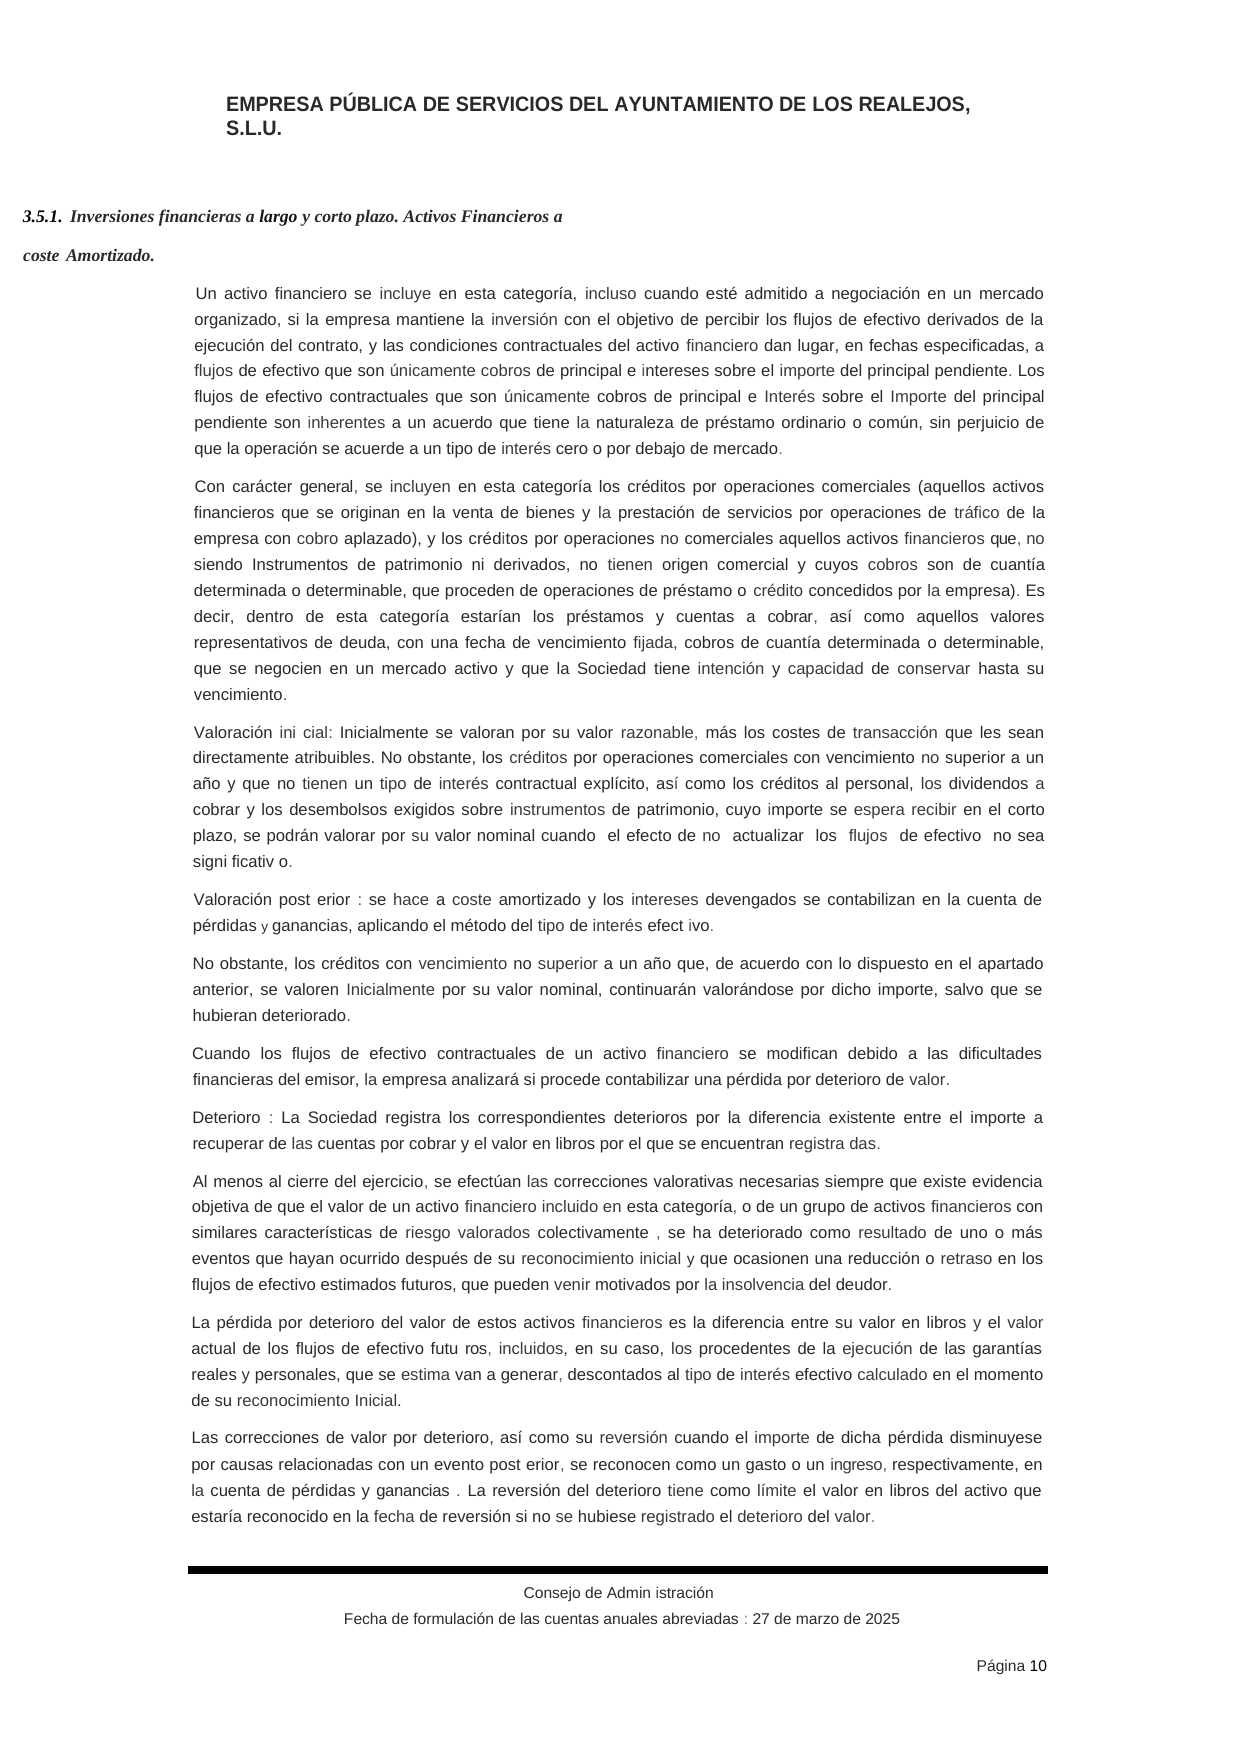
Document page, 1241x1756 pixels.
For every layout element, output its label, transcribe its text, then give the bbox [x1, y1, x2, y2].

text Al menos al cierre del ejercicio, se efectúan las correcciones valorativas necesarias siempre que existe evidencia objetiva de que el valor de un activo financiero incluido en esta categoría, o de un grupo de activos financieros con similares características de riesgo valorados colectivamente , se ha deteriorado como resultado de uno o más eventos que hayan ocurrido después de su reconocimiento inicial y que ocasionen una reducción o retraso en los flujos de efectivo estimados futuros, que pueden venir motivados por la insolvencia del deudor. [192, 1171, 1043, 1294]
text Deterioro : La Sociedad registra los correspondientes deterioros por la diferencia existente entre el importe a recuperar de las cuentas por cobrar y el valor en libros por el que se encuentran registra das. [192, 1108, 1043, 1153]
text Valoración post erior : se hace a coste amortizado y los intereses devengados se contabilizan en la cuenta de pérdidas y ganancias, aplicando el método del tipo de interés efect ivo. [193, 890, 1043, 935]
text Cuando los flujos de efectivo contractuales de un activo financiero se modifican debido a las dificultades financieras del emisor, la empresa analizará si procede contabilizar una pérdida por deterioro de valor. [192, 1044, 1042, 1089]
text La pérdida por deterioro del valor de estos activos financieros es la diferencia entre su valor en libros y el valor actual de los flujos de efectivo futu ros, incluidos, en su caso, los procedentes de la ejecución de las garantías reales y personales, que se estima van a generar, descontados al tipo de interés efectivo calculado en el momento de su reconocimiento Inicial. [191, 1313, 1043, 1410]
text Valoración ini cial: Inicialmente se valoran por su valor razonable, más los costes de transacción que les sean directamente atribuibles. No obstante, los créditos por operaciones comerciales con vencimiento no superior a un año y que no tienen un tipo de interés contractual explícito, así como los créditos al personal, los dividendos a cobrar y los desembolsos exigidos sobre instrumentos de patrimonio, cuyo importe se espera recibir en el corto plazo, se podrán valorar por su valor nominal cuando el efecto de no actualizar los flujos de efectivo no sea signi ficativ o. [193, 722, 1044, 871]
text Un activo financiero se incluye en esta categoría, incluso cuando esté admitido a negociación en un mercado organizado, si la empresa mantiene la inversión con el objetivo de percibir los flujos de efectivo derivados de la ejecución del contrato, y las condiciones contractuales del activo financiero dan lugar, en fechas especificadas, a flujos de efectivo que son únicamente cobros de principal e intereses sobre el importe del principal pendiente. Los flujos de efectivo contractuales que son únicamente cobros de principal e Interés sobre el Importe del principal pendiente son inherentes a un acuerdo que tiene la naturaleza de préstamo ordinario o común, sin perjuicio de que la operación se acuerde a un tipo de interés cero o por debajo de mercado. [194, 284, 1045, 458]
text No obstante, los créditos con vencimiento no superior a un año que, de acuerdo con lo dispuesto en el apartado anterior, se valoren Inicialmente por su valor nominal, continuarán valorándose por dicho importe, salvo que se hubieran deteriorado. [192, 954, 1044, 1024]
text Con carácter general, se incluyen en esta categoría los créditos por operaciones comerciales (aquellos activos financieros que se originan en la venta de bienes y la prestación de servicios por operaciones de tráfico de la empresa con cobro aplazado), y los créditos por operaciones no comerciales aquellos activos financieros que, no siendo Instrumentos de patrimonio ni derivados, no tienen origen comercial y cuyos cobros son de cuantía determinada o determinable, que proceden de operaciones de préstamo o crédito concedidos por la empresa). Es decir, dentro de esta categoría estarían los préstamos y cuentas a cobrar, así como aquellos valores representativos de deuda, con una fecha de vencimiento fijada, cobros de cuantía determinada o determinable, que se negocien en un mercado activo y que la Sociedad tiene intención y capacidad de conservar hasta su vencimiento. [194, 477, 1045, 704]
list Inversiones financieras a largo y corto plazo. Activos Financieros a coste Amortizado. [23, 206, 575, 265]
text Las correcciones de valor por deterioro, así como su reversión cuando el importe de dicha pérdida disminuyese por causas relacionadas con un evento post erior, se reconocen como un gasto o un ingreso, respectivamente, en la cuenta de pérdidas y ganancias . La reversión del deterioro tiene como límite el valor en libros del activo que estaría reconocido en la fecha de reversión si no se hubiese registrado el deterioro del valor. [191, 1428, 1042, 1526]
